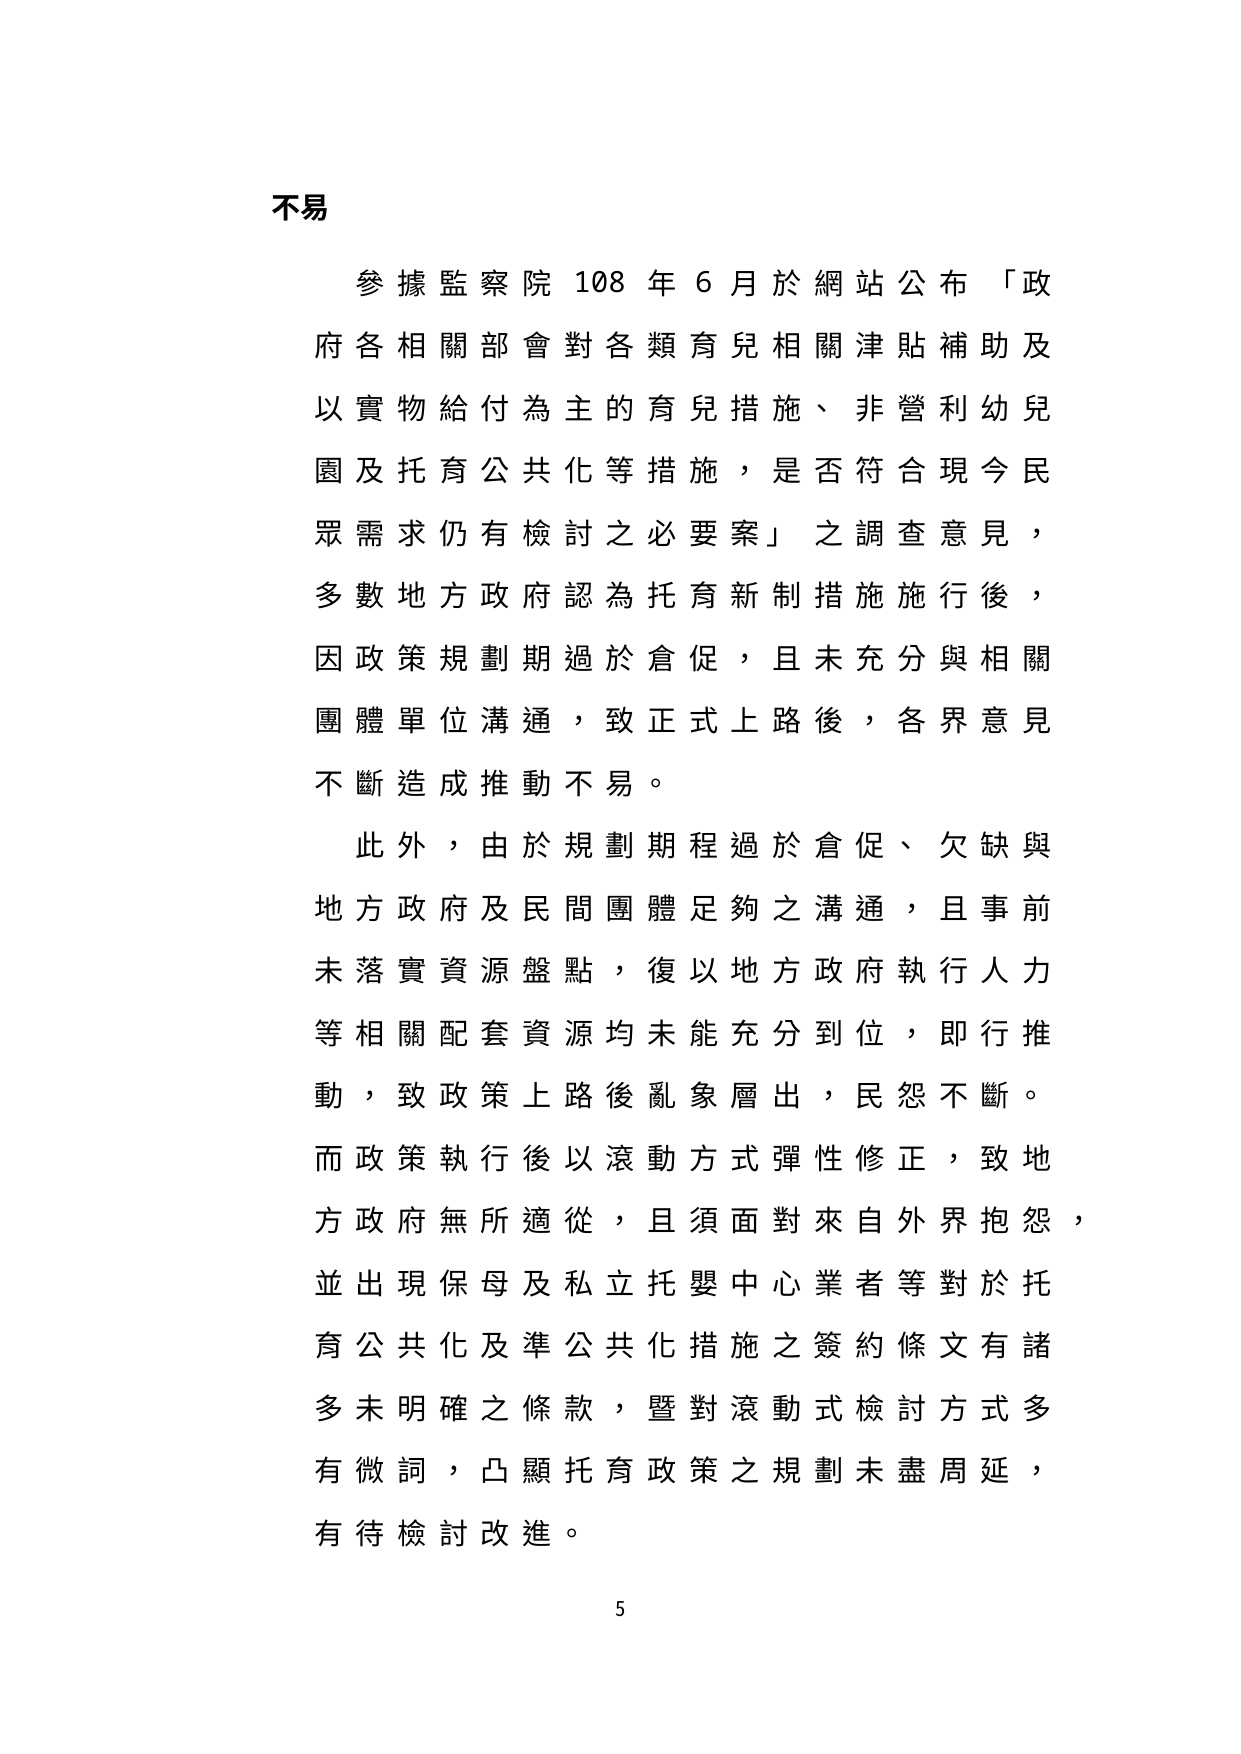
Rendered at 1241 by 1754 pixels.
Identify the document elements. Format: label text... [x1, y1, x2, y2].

text 不易 [242, 177, 1058, 229]
text 參據監察院108年6月於網站公布「政府各相關部會對各類育兒相關津貼補助及以實物給付為主的育兒措施、非營利幼兒園及托育公共化等措施，是否符合現今民眾需求仍有檢討之必要案」之調查意見，多數地方政府認為托育新制措施施行後，因政策規劃期過於倉促，且未充分與相關團體單位溝通，致正式上路後，各界意見不斷造成推動不易。 [271, 240, 1058, 802]
text 此外，由於規劃期程過於倉促、欠缺與地方政府及民間團體足夠之溝通，且事前未落實資源盤點，復以地方政府執行人力等相關配套資源均未能充分到位，即行推動，致政策上路後亂象層出，民怨不斷。而政策執行後以滾動方式彈性修正，致地方政府無所適從，且須面對來自外界抱怨，並出現保母及私立托嬰中心業者等對於托育公共化及準公共化措施之簽約條文有諸多未明確之條款，暨對滾動式檢討方式多有微詞，凸顯托育政策之規劃未盡周延，有待檢討改進。 [271, 802, 1058, 1552]
